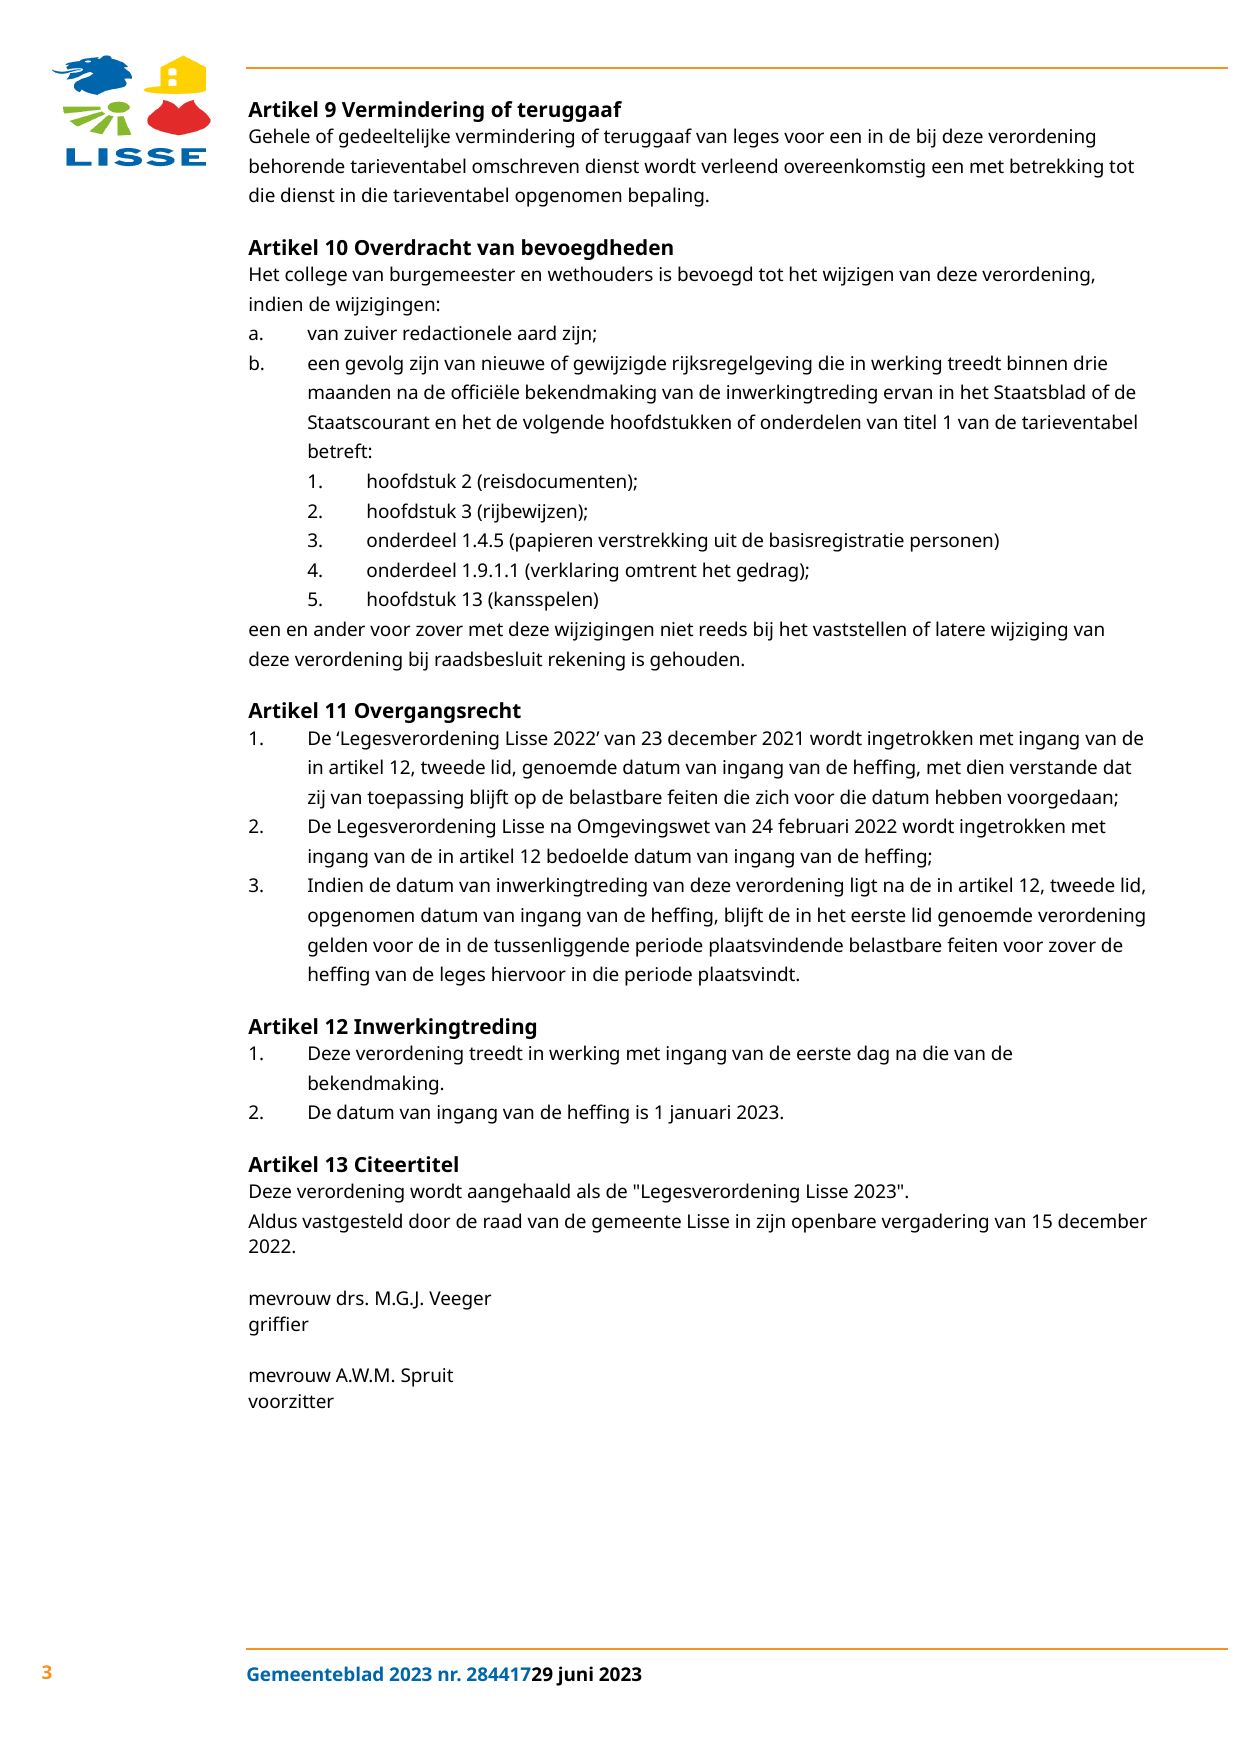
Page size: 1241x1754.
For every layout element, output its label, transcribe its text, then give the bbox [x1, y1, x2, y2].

list Indien de datum van inwerkingtreding van deze verordening ligt na de in artikel 12, tweede lid, opgenomen datum van ingang van de heffing, blijft de in het eerste lid genoemde verordening gelden voor de in de tussenliggende periode plaatsvindende belastbare feiten voor zover de heffing van de leges hiervoor in die periode plaatsvindt. [248, 873, 1152, 987]
list hoofdstuk 3 (rijbewijzen); [307, 498, 1152, 524]
picture [41, 47, 231, 172]
text Aldus vastgesteld door de raad van de gemeente Lisse in zijn openbare vergadering van 15 december 2022. [248, 1208, 1152, 1259]
text Artikel 13 Citeertitel [248, 1150, 1152, 1178]
text Artikel 11 Overgangsrecht [248, 696, 1152, 725]
list De ‘Legesverordening Lisse 2022’ van 23 december 2021 wordt ingetrokken met ingang van de in artikel 12, tweede lid, genoemde datum van ingang van de heffing, met dien verstande dat zij van toepassing blijft op de belastbare feiten die zich voor die datum hebben voorgedaan; [248, 725, 1152, 809]
text voorzitter [248, 1388, 1152, 1414]
text Artikel 12 Inwerkingtreding [248, 1012, 1152, 1040]
list onderdeel 1.4.5 (papieren verstrekking uit de basisregistratie personen) [307, 527, 1152, 553]
list van zuiver redactionele aard zijn; [248, 320, 1152, 346]
text een en ander voor zover met deze wijzigingen niet reeds bij het vaststellen of latere wijziging van deze verordening bij raadsbesluit rekening is gehouden. [248, 616, 1152, 672]
text Deze verordening wordt aangehaald als de "Legesverordening Lisse 2023". [248, 1178, 1152, 1204]
text Het college van burgemeester en wethouders is bevoegd tot het wijzigen van deze verordening, indien de wijzigingen: [248, 261, 1152, 317]
list De Legesverordening Lisse na Omgevingswet van 24 februari 2022 wordt ingetrokken met ingang van de in artikel 12 bedoelde datum van ingang van de heffing; [248, 813, 1152, 869]
text griffier [248, 1311, 1152, 1336]
text mevrouw A.W.M. Spruit [248, 1362, 1152, 1388]
list een gevolg zijn van nieuwe of gewijzigde rijksregelgeving die in werking treedt binnen drie maanden na de officiële bekendmaking van de inwerkingtreding ervan in het Staatsblad of de Staatscourant en het de volgende hoofdstukken of onderdelen van titel 1 van de tarieventabel betreft: [248, 350, 1152, 464]
list onderdeel 1.9.1.1 (verklaring omtrent het gedrag); [307, 557, 1152, 583]
list hoofdstuk 13 (kansspelen) [307, 587, 1152, 612]
text mevrouw drs. M.G.J. Veeger [248, 1285, 1152, 1311]
list Deze verordening treedt in werking met ingang van de eerste dag na die van de bekendmaking. [248, 1040, 1152, 1096]
list De datum van ingang van de heffing is 1 januari 2023. [248, 1099, 1152, 1125]
text Artikel 10 Overdracht van bevoegdheden [248, 233, 1152, 261]
text Artikel 9 Vermindering of teruggaaf [248, 95, 1152, 123]
text Gehele of gedeeltelijke vermindering of teruggaaf van leges voor een in de bij deze verordening behorende tarieventabel omschreven dienst wordt verleend overeenkomstig een met betrekking tot die dienst in die tarieventabel opgenomen bepaling. [248, 123, 1152, 208]
list hoofdstuk 2 (reisdocumenten); [307, 468, 1152, 494]
